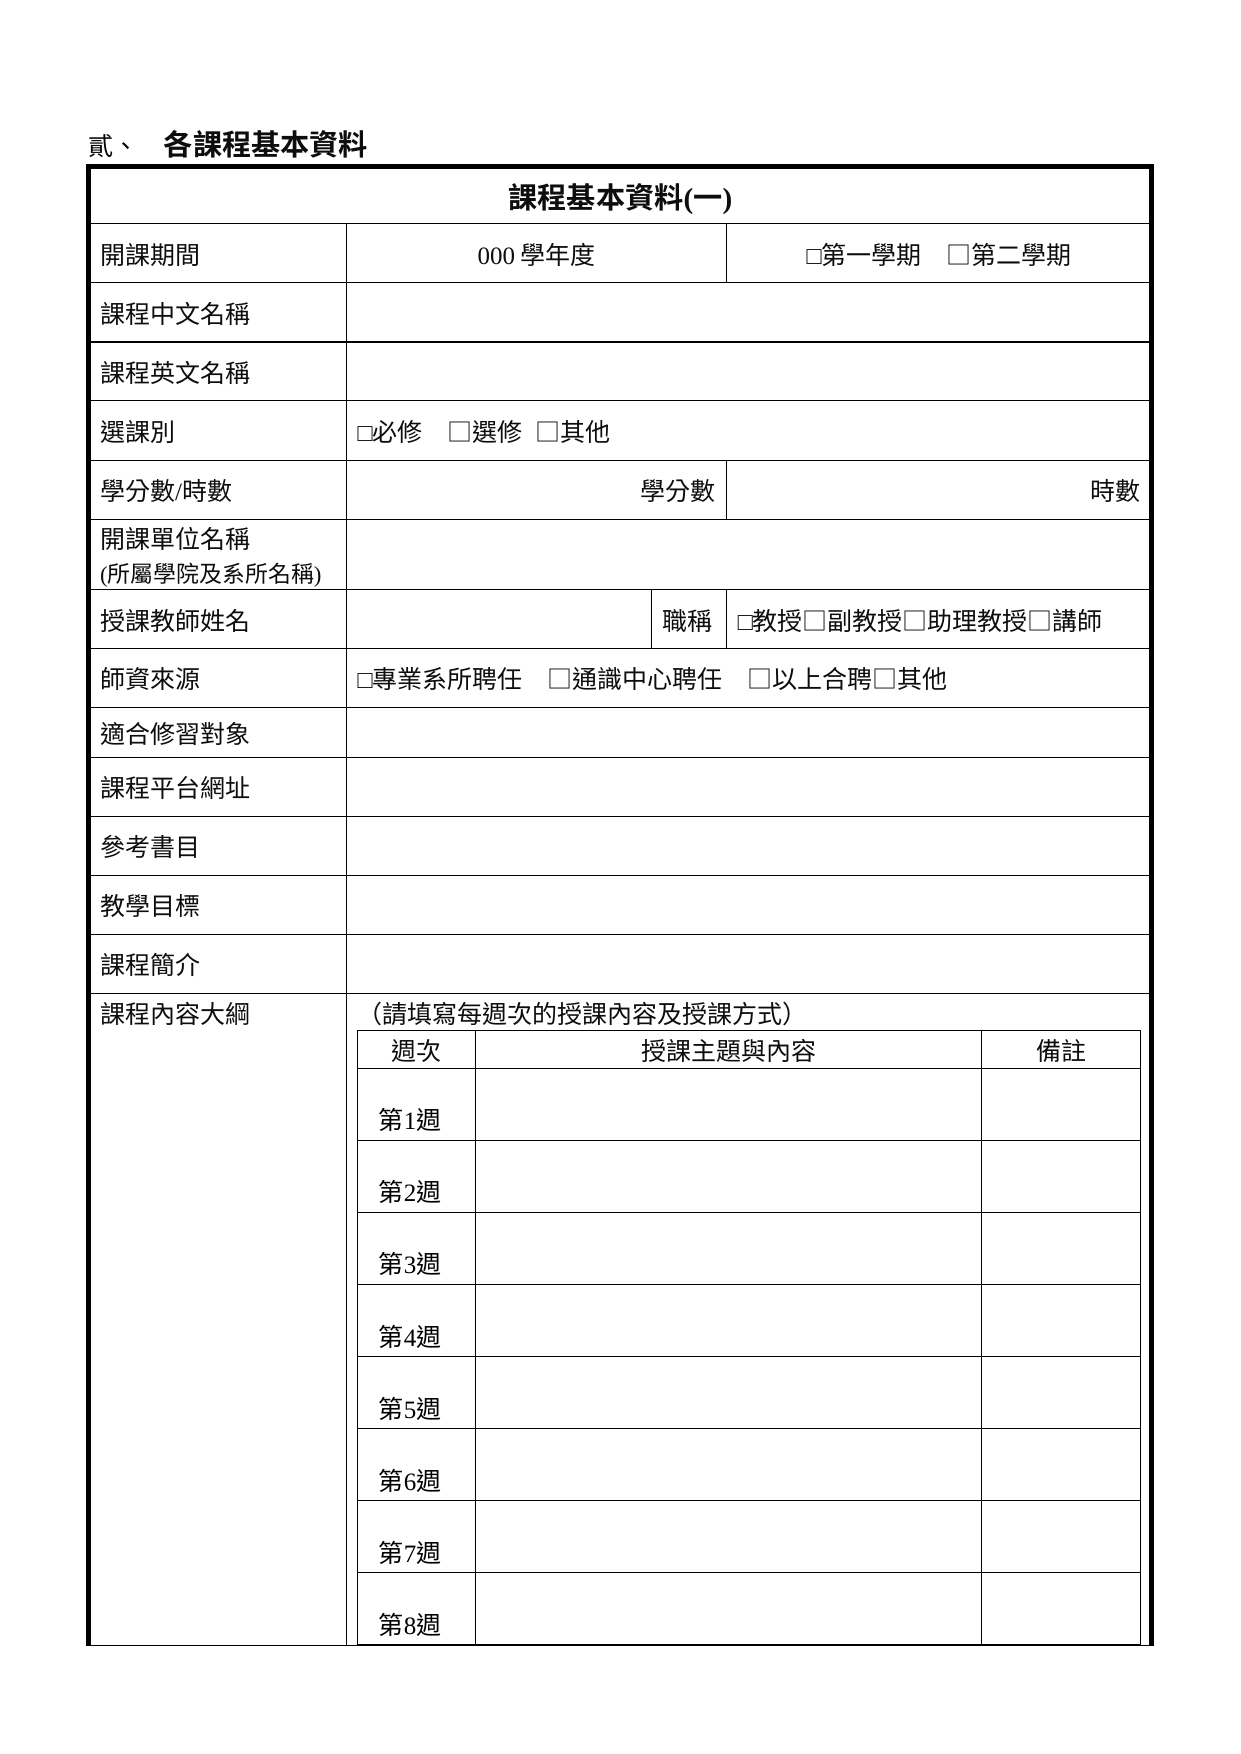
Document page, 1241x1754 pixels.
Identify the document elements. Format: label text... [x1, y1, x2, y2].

table_cell 第1週 [358, 1069, 475, 1140]
table_cell （請填寫每週次的授課內容及授課方式） [347, 994, 1149, 1645]
table_cell 選課別 [91, 401, 346, 459]
table_cell 課程英文名稱 [91, 343, 346, 400]
table_cell □第一學期 □第二學期 [727, 224, 1149, 282]
table_cell [982, 1285, 1140, 1356]
table_cell 師資來源 [91, 649, 346, 707]
table_cell [347, 590, 651, 648]
table_cell [982, 1357, 1140, 1428]
table_header 課程基本資料(一) [91, 169, 1149, 223]
table_cell [347, 935, 1149, 993]
table_cell 參考書目 [91, 817, 346, 875]
table_cell 職稱 [652, 590, 726, 648]
table_cell □必修 □選修 □其他 [347, 401, 1149, 459]
table_header 授課主題與內容 [476, 1031, 981, 1068]
table_cell [347, 758, 1149, 816]
table_header 備註 [982, 1031, 1140, 1068]
table_cell □教授□副教授□助理教授□講師 [727, 590, 1149, 648]
table_cell 000學年度 [347, 224, 726, 282]
table_cell [347, 283, 1149, 341]
table_cell [476, 1501, 981, 1572]
table_cell [982, 1141, 1140, 1212]
table_cell 第5週 [358, 1357, 475, 1428]
table_cell 學分數 [347, 461, 726, 518]
table_cell [347, 708, 1149, 757]
table_cell 課程平台網址 [91, 758, 346, 816]
table_cell [476, 1429, 981, 1500]
table_cell 適合修習對象 [91, 708, 346, 757]
list 各課程基本資料 [89, 122, 1152, 164]
table_cell 第6週 [358, 1429, 475, 1500]
table_cell 學分數/時數 [91, 461, 346, 518]
table_cell 第2週 [358, 1141, 475, 1212]
table_cell [347, 343, 1149, 400]
table_cell [476, 1573, 981, 1644]
table_cell 開課單位名稱 (所屬學院及系所名稱) [91, 520, 346, 589]
table_header 週次 [358, 1031, 475, 1068]
table_cell 開課期間 [91, 224, 346, 282]
table_cell [347, 817, 1149, 875]
table_cell 教學目標 [91, 876, 346, 934]
table_cell [476, 1069, 981, 1140]
table_cell [982, 1573, 1140, 1644]
table_cell 第7週 [358, 1501, 475, 1572]
table_cell [476, 1213, 981, 1284]
table_cell □專業系所聘任 □通識中心聘任 □以上合聘□其他 [347, 649, 1149, 707]
table_cell [476, 1285, 981, 1356]
table_cell [476, 1357, 981, 1428]
table_cell 課程中文名稱 [91, 283, 346, 341]
table_cell 第4週 [358, 1285, 475, 1356]
table_cell 課程內容大綱 [91, 994, 346, 1645]
table_cell 時數 [727, 461, 1149, 518]
table_cell 第8週 [358, 1573, 475, 1644]
table_cell [476, 1141, 981, 1212]
table_cell [982, 1069, 1140, 1140]
table_cell 課程簡介 [91, 935, 346, 993]
table_cell [347, 520, 1149, 589]
table_cell [982, 1429, 1140, 1500]
table_cell 授課教師姓名 [91, 590, 346, 648]
table_cell [982, 1501, 1140, 1572]
table_cell [982, 1213, 1140, 1284]
table_cell 第3週 [358, 1213, 475, 1284]
table_cell [347, 876, 1149, 934]
